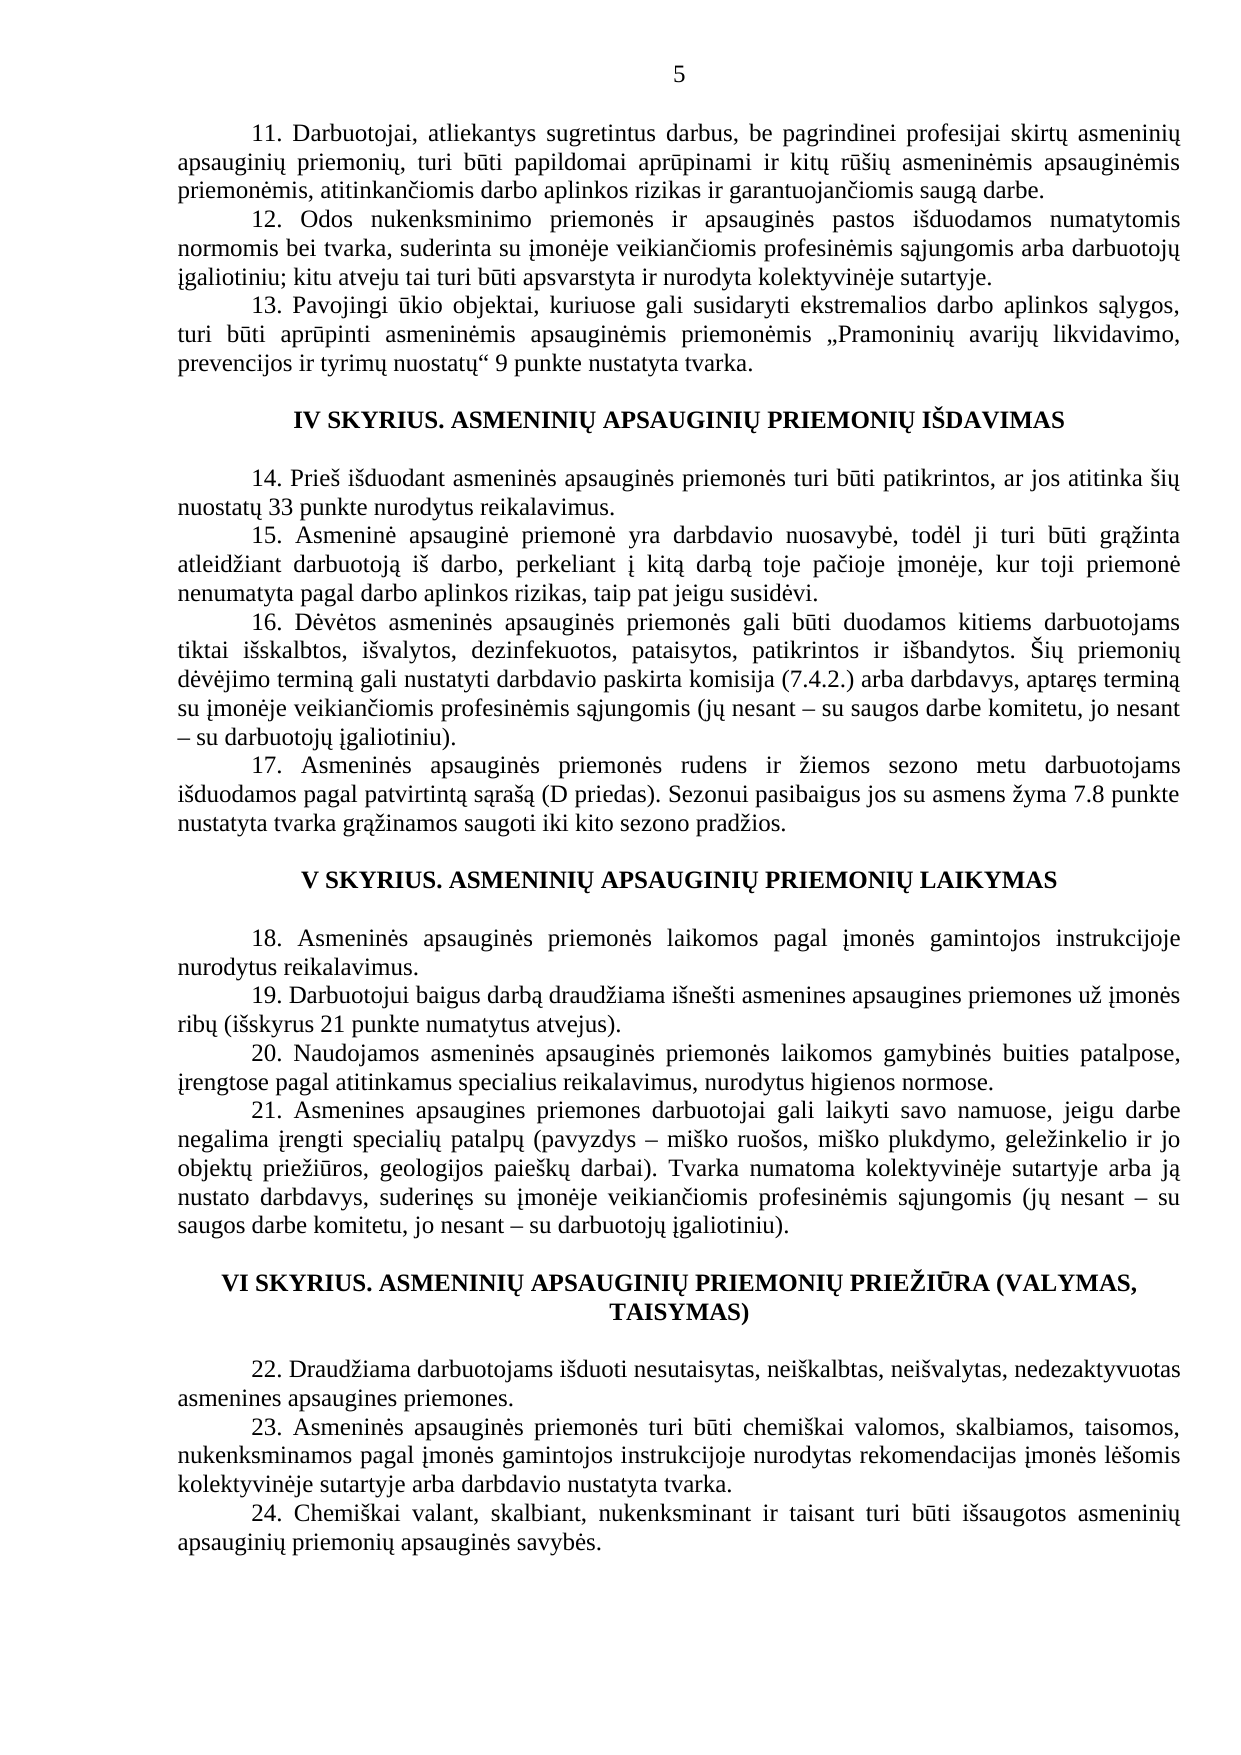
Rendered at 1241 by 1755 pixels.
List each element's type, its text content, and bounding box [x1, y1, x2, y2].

text 17. Asmeninės apsauginės priemonės rudens ir žiemos sezono metu darbuotojams išduodamos pagal patvirtintą sąrašą (D priedas). Sezonui pasibaigus jos su asmens žyma 7.8 punkte nustatyta tvarka grąžinamos saugoti iki kito sezono pradžios. [177, 751, 1181, 837]
text 19. Darbuotojui baigus darbą draudžiama išnešti asmenines apsaugines priemones už įmonės ribų (išskyrus 21 punkte numatytus atvejus). [177, 981, 1181, 1038]
text IV SKYRIUS. ASMENINIŲ APSAUGINIŲ PRIEMONIŲ IŠDAVIMAS [177, 406, 1181, 434]
text 23. Asmeninės apsauginės priemonės turi būti chemiškai valomos, skalbiamos, taisomos, nukenksminamos pagal įmonės gamintojos instrukcijoje nurodytas rekomendacijas įmonės lėšomis kolektyvinėje sutartyje arba darbdavio nustatyta tvarka. [177, 1412, 1181, 1498]
text 13. Pavojingi ūkio objektai, kuriuose gali susidaryti ekstremalios darbo aplinkos sąlygos, turi būti aprūpinti asmeninėmis apsauginėmis priemonėmis „Pramoninių avarijų likvidavimo, prevencijos ir tyrimų nuostatų“ 9 punkte nustatyta tvarka. [177, 291, 1181, 377]
text 18. Asmeninės apsauginės priemonės laikomos pagal įmonės gamintojos instrukcijoje nurodytus reikalavimus. [177, 923, 1181, 981]
text 24. Chemiškai valant, skalbiant, nukenksminant ir taisant turi būti išsaugotos asmeninių apsauginių priemonių apsauginės savybės. [177, 1498, 1181, 1556]
text 22. Draudžiama darbuotojams išduoti nesutaisytas, neiškalbtas, neišvalytas, nedezaktyvuotas asmenines apsaugines priemones. [177, 1354, 1181, 1412]
text VI SKYRIUS. ASMENINIŲ APSAUGINIŲ PRIEMONIŲ PRIEŽIŪRA (VALYMAS, TAISYMAS) [177, 1268, 1181, 1326]
text V SKYRIUS. ASMENINIŲ APSAUGINIŲ PRIEMONIŲ LAIKYMAS [177, 866, 1181, 894]
text 20. Naudojamos asmeninės apsauginės priemonės laikomos gamybinės buities patalpose, įrengtose pagal atitinkamus specialius reikalavimus, nurodytus higienos normose. [177, 1038, 1181, 1096]
text 16. Dėvėtos asmeninės apsauginės priemonės gali būti duodamos kitiems darbuotojams tiktai išskalbtos, išvalytos, dezinfekuotos, pataisytos, patikrintos ir išbandytos. Šių priemonių dėvėjimo terminą gali nustatyti darbdavio paskirta komisija (7.4.2.) arba darbdavys, aptaręs terminą su įmonėje veikiančiomis profesinėmis sąjungomis (jų nesant – su saugos darbe komitetu, jo nesant – su darbuotojų įgaliotiniu). [177, 607, 1181, 751]
text 15. Asmeninė apsauginė priemonė yra darbdavio nuosavybė, todėl ji turi būti grąžinta atleidžiant darbuotoją iš darbo, perkeliant į kitą darbą toje pačioje įmonėje, kur toji priemonė nenumatyta pagal darbo aplinkos rizikas, taip pat jeigu susidėvi. [177, 521, 1181, 607]
text 14. Prieš išduodant asmeninės apsauginės priemonės turi būti patikrintos, ar jos atitinka šių nuostatų 33 punkte nurodytus reikalavimus. [177, 463, 1181, 521]
text 21. Asmenines apsaugines priemones darbuotojai gali laikyti savo namuose, jeigu darbe negalima įrengti specialių patalpų (pavyzdys – miško ruošos, miško plukdymo, geležinkelio ir jo objektų priežiūros, geologijos paieškų darbai). Tvarka numatoma kolektyvinėje sutartyje arba ją nustato darbdavys, suderinęs su įmonėje veikiančiomis profesinėmis sąjungomis (jų nesant – su saugos darbe komitetu, jo nesant – su darbuotojų įgaliotiniu). [177, 1096, 1181, 1239]
text 11. Darbuotojai, atliekantys sugretintus darbus, be pagrindinei profesijai skirtų asmeninių apsauginių priemonių, turi būti papildomai aprūpinami ir kitų rūšių asmeninėmis apsauginėmis priemonėmis, atitinkančiomis darbo aplinkos rizikas ir garantuojančiomis saugą darbe. [177, 118, 1181, 204]
text 12. Odos nukenksminimo priemonės ir apsauginės pastos išduodamos numatytomis normomis bei tvarka, suderinta su įmonėje veikiančiomis profesinėmis sąjungomis arba darbuotojų įgaliotiniu; kitu atveju tai turi būti apsvarstyta ir nurodyta kolektyvinėje sutartyje. [177, 204, 1181, 291]
